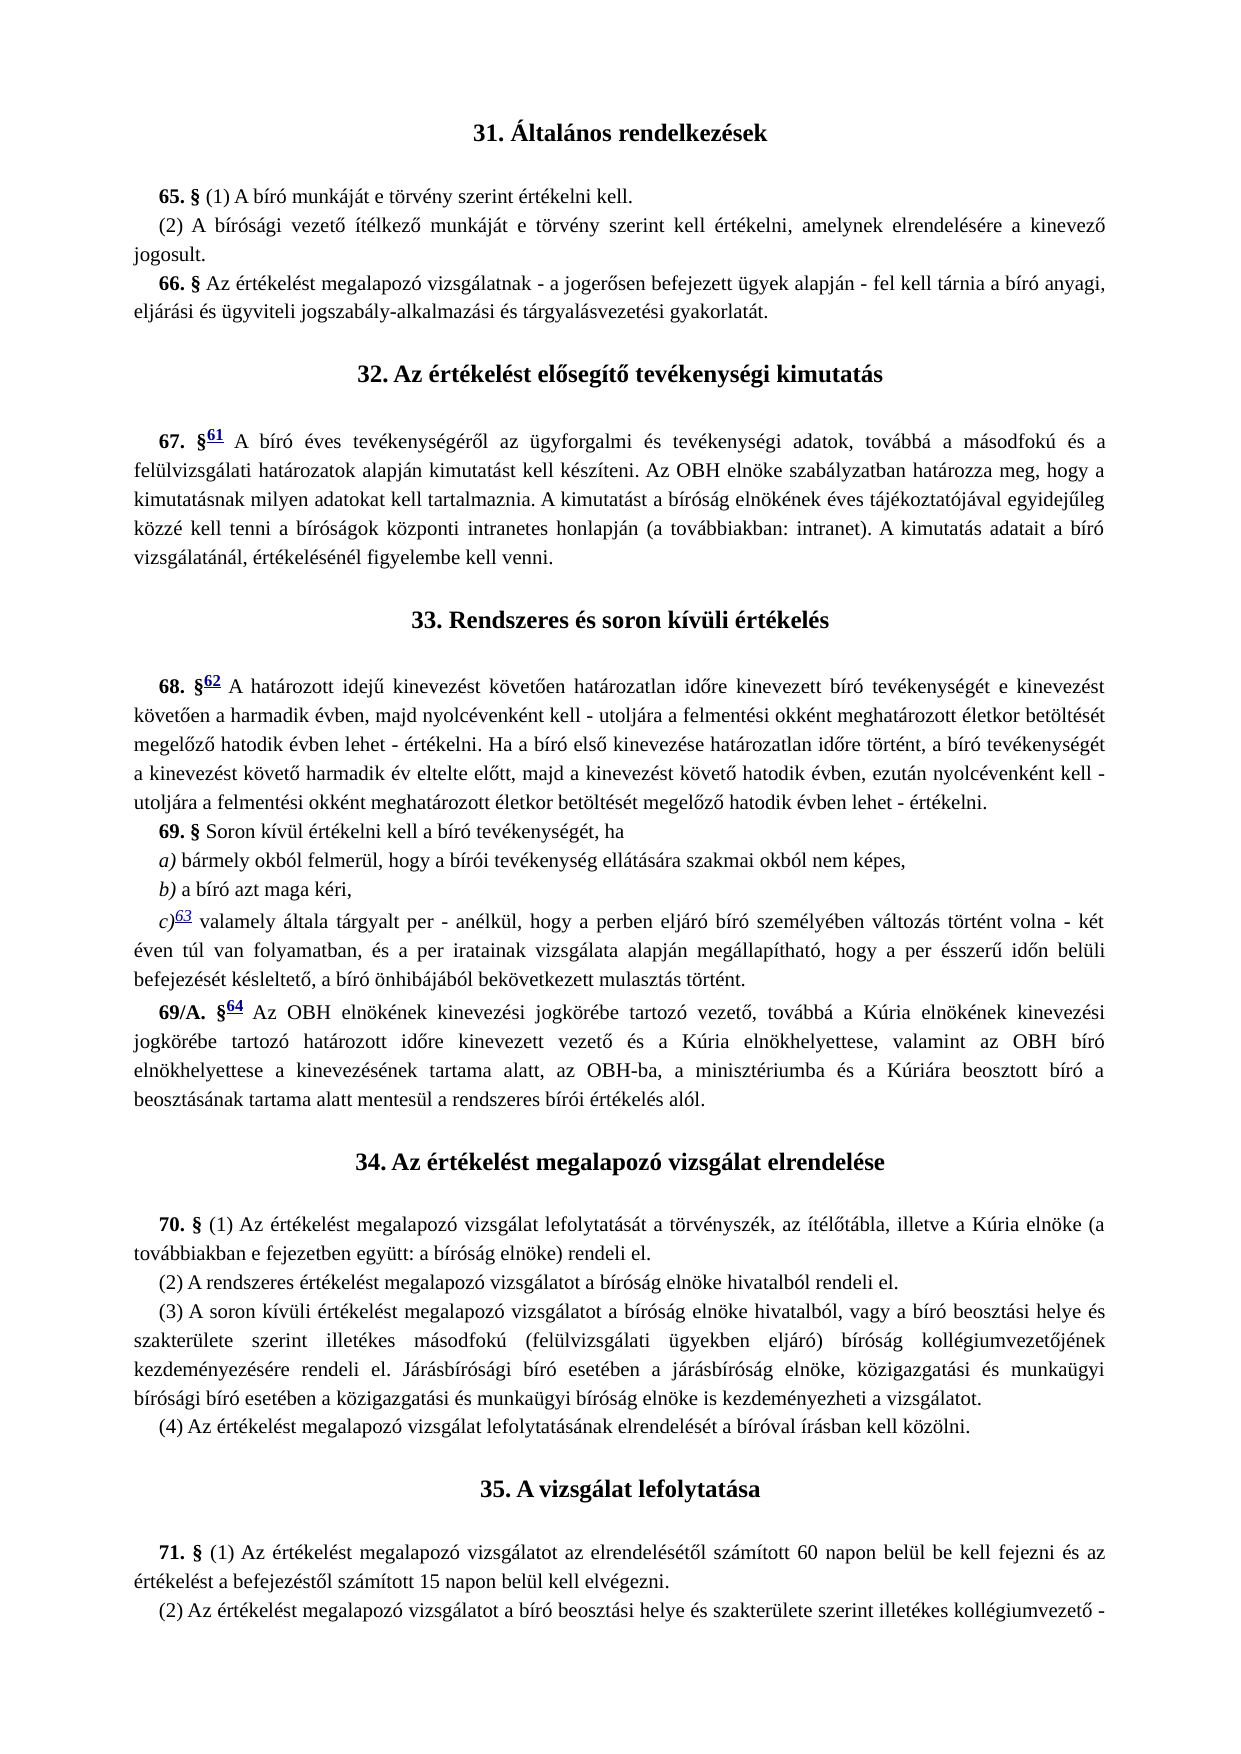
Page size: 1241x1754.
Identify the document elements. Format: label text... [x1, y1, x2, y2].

text 31. Általános rendelkezések [134, 118, 1106, 147]
text (2) A bírósági vezető ítélkező munkáját e törvény szerint kell értékelni, amelynek elrendelésére a kinevező jogosult. [134, 213, 1106, 266]
text 34. Az értékelést megalapozó vizsgálat elrendelése [134, 1147, 1106, 1175]
text b) a bíró azt maga kéri, [134, 876, 1106, 901]
text 32. Az értékelést elősegítő tevékenységi kimutatás [134, 359, 1106, 388]
text (3) A soron kívüli értékelést megalapozó vizsgálatot a bíróság elnöke hivatalból, vagy a bíró beosztási helye és szakterülete szerint illetékes másodfokú (felülvizsgálati ügyekben eljáró) bíróság kollégiumvezetőjének kezdeményezésére rendeli el. Járásbírósági bíró esetében a járásbíróság elnöke, közigazgatási és munkaügyi bírósági bíró esetében a közigazgatási és munkaügyi bíróság elnöke is kezdeményezheti a vizsgálatot. [134, 1299, 1106, 1409]
text 65. § (1) A bíró munkáját e törvény szerint értékelni kell. [134, 184, 1106, 208]
text 67. §61 A bíró éves tevékenységéről az ügyforgalmi és tevékenységi adatok, továbbá a másodfokú és a felülvizsgálati határozatok alapján kimutatást kell készíteni. Az OBH elnöke szabályzatban határozza meg, hogy a kimutatásnak milyen adatokat kell tartalmaznia. A kimutatást a bíróság elnökének éves tájékoztatójával egyidejűleg közzé kell tenni a bíróságok központi intranetes honlapján (a továbbiakban: intranet). A kimutatás adatait a bíró vizsgálatánál, értékelésénél figyelembe kell venni. [134, 425, 1106, 569]
text (2) Az értékelést megalapozó vizsgálatot a bíró beosztási helye és szakterülete szerint illetékes kollégiumvezető [134, 1598, 1106, 1622]
text a) bármely okból felmerül, hogy a bírói tevékenység ellátására szakmai okból nem képes, [134, 848, 1106, 872]
text c)63 valamely általa tárgyalt per - anélkül, hogy a perben eljáró bíró személyében változás történt volna - két éven túl van folyamatban, és a per iratainak vizsgálata alapján megállapítható, hogy a per ésszerű időn belüli befejezését késleltető, a bíró önhibájából bekövetkezett mulasztás történt. [134, 905, 1106, 991]
text 70. § (1) Az értékelést megalapozó vizsgálat lefolytatását a törvényszék, az ítélőtábla, illetve a Kúria elnöke (a továbbiakban e fejezetben együtt: a bíróság elnöke) rendeli el. [134, 1212, 1106, 1265]
text 69. § Soron kívül értékelni kell a bíró tevékenységét, ha [134, 819, 1106, 843]
text 69/A. §64 Az OBH elnökének kinevezési jogkörébe tartozó vezető, továbbá a Kúria elnökének kinevezési jogkörébe tartozó határozott időre kinevezett vezető és a Kúria elnökhelyettese, valamint az OBH bíró elnökhelyettese a kinevezésének tartama alatt, az OBH-ba, a minisztériumba és a Kúriára beosztott bíró a beosztásának tartama alatt mentesül a rendszeres bírói értékelés alól. [134, 996, 1106, 1111]
text 66. § Az értékelést megalapozó vizsgálatnak - a jogerősen befejezett ügyek alapján - fel kell tárnia a bíró anyagi, eljárási és ügyviteli jogszabály-alkalmazási és tárgyalásvezetési gyakorlatát. [134, 270, 1106, 323]
text (4) Az értékelést megalapozó vizsgálat lefolytatásának elrendelését a bíróval írásban kell közölni. [134, 1414, 1106, 1438]
text 71. § (1) Az értékelést megalapozó vizsgálatot az elrendelésétől számított 60 napon belül be kell fejezni és az értékelést a befejezéstől számított 15 napon belül kell elvégezni. [134, 1540, 1106, 1593]
text 68. §62 A határozott idejű kinevezést követően határozatlan időre kinevezett bíró tevékenységét e kinevezést követően a harmadik évben, majd nyolcévenként kell - utoljára a felmentési okként meghatározott életkor betöltését megelőző hatodik évben lehet - értékelni. Ha a bíró első kinevezése határozatlan időre történt, a bíró tevékenységét a kinevezést követő harmadik év eltelte előtt, majd a kinevezést követő hatodik évben, ezután nyolcévenként kell - utoljára a felmentési okként meghatározott életkor betöltését megelőző hatodik évben lehet - értékelni. [134, 670, 1106, 814]
text (2) A rendszeres értékelést megalapozó vizsgálatot a bíróság elnöke hivatalból rendeli el. [134, 1270, 1106, 1294]
text 35. A vizsgálat lefolytatása [134, 1474, 1106, 1503]
text 33. Rendszeres és soron kívüli értékelés [134, 605, 1106, 633]
